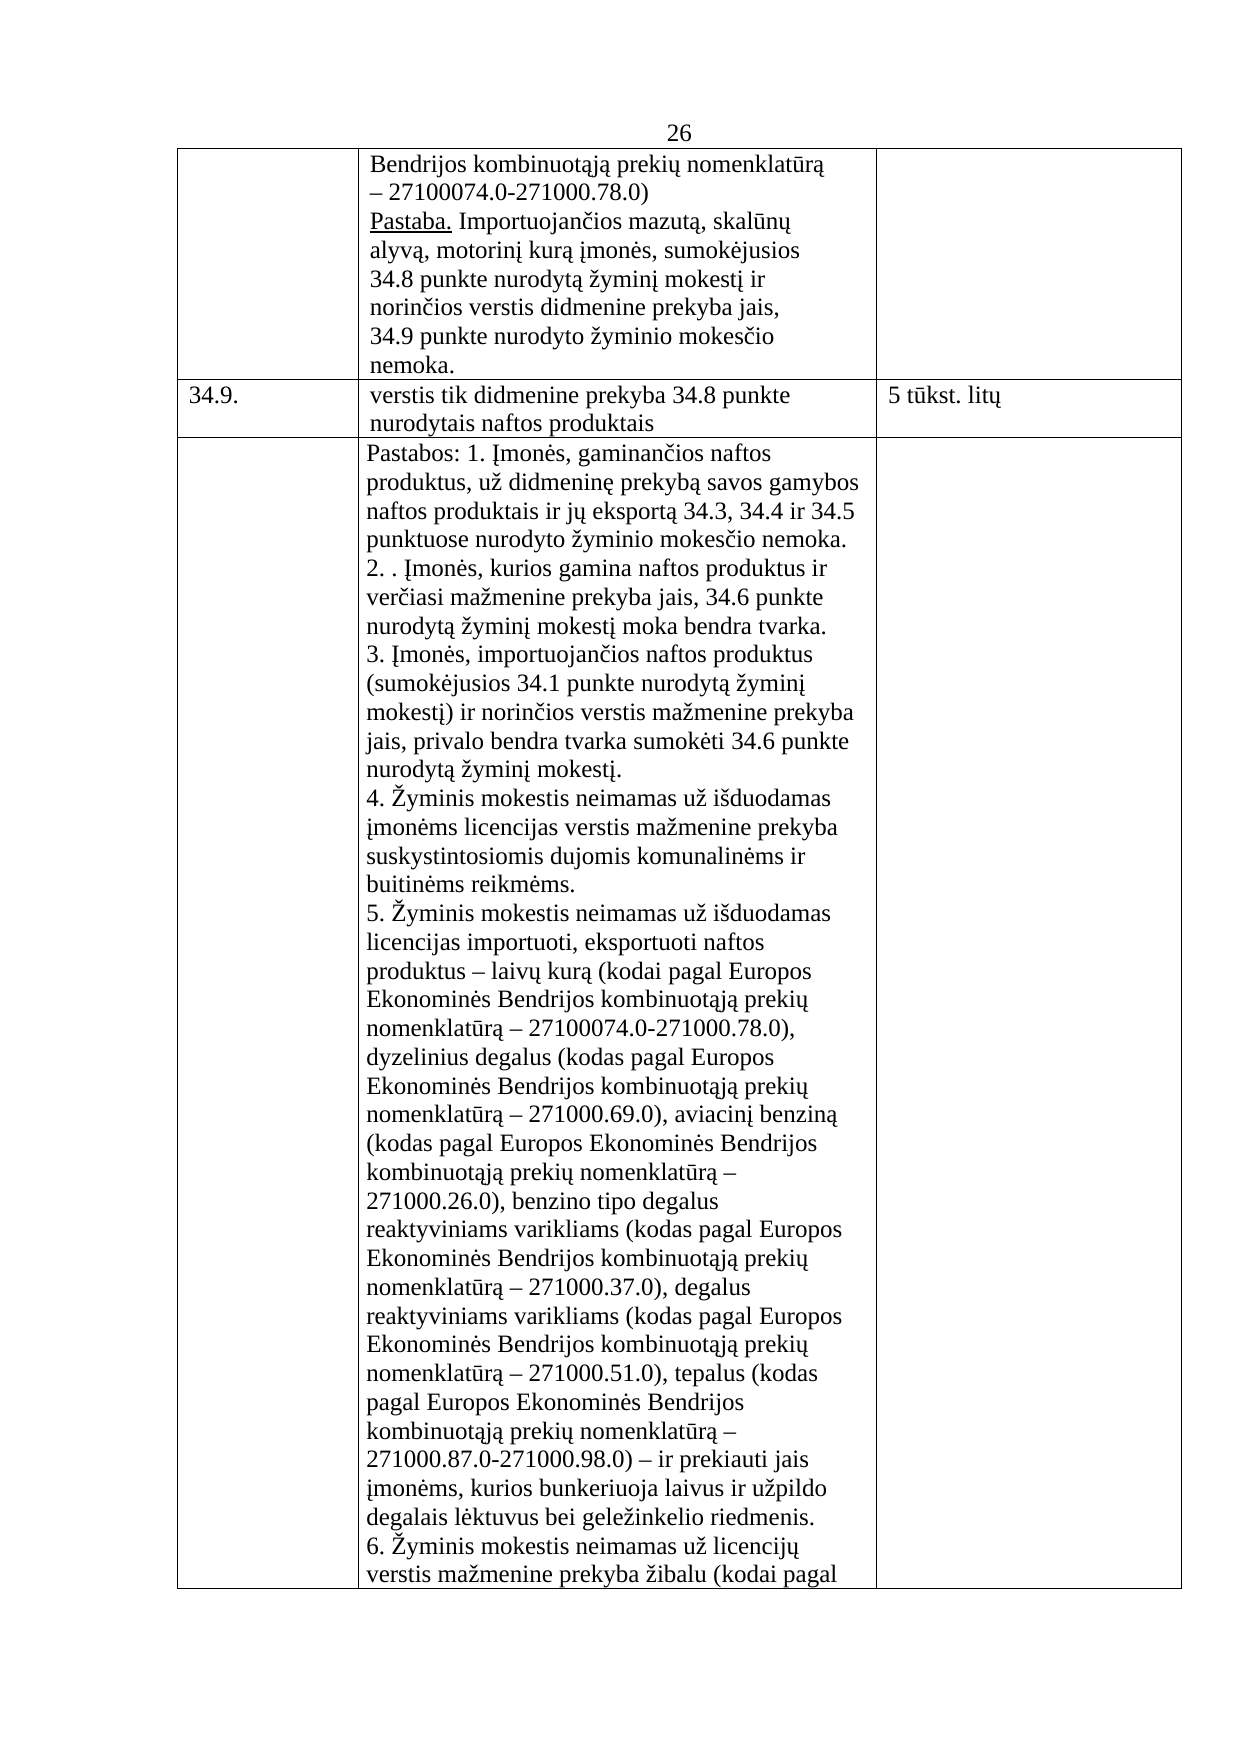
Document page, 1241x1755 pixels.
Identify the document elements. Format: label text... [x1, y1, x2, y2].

table_cell Pastabos: 1. Įmonės, gaminančios naftos produktus, už didmeninę prekybą savos gamybos naftos produktais ir jų eksportą 34.3, 34.4 ir 34.5 punktuose nurodyto žyminio mokesčio nemoka. 2. . Įmonės, kurios gamina naftos produktus ir verčiasi mažmenine prekyba jais, 34.6 punkte nurodytą žyminį mokestį moka bendra tvarka. 3. Įmonės, importuojančios naftos produktus (sumokėjusios 34.1 punkte nurodytą žyminį mokestį) ir norinčios verstis mažmenine prekyba jais, privalo bendra tvarka sumokėti 34.6 punkte nurodytą žyminį mokestį. 4. Žyminis mokestis neimamas už išduodamas įmonėms licencijas verstis mažmenine prekyba suskystintosiomis dujomis komunalinėms ir buitinėms reikmėms. 5. Žyminis mokestis neimamas už išduodamas licencijas importuoti, eksportuoti naftos produktus – laivų kurą (kodai pagal Europos Ekonominės Bendrijos kombinuotąją prekių nomenklatūrą – 27100074.0-271000.78.0), dyzelinius degalus (kodas pagal Europos Ekonominės Bendrijos kombinuotąją prekių nomenklatūrą – 271000.69.0), aviacinį benziną (kodas pagal Europos Ekonominės Bendrijos kombinuotąją prekių nomenklatūrą – 271000.26.0), benzino tipo degalus reaktyviniams varikliams (kodas pagal Europos Ekonominės Bendrijos kombinuotąją prekių nomenklatūrą – 271000.37.0), degalus reaktyviniams varikliams (kodas pagal Europos Ekonominės Bendrijos kombinuotąją prekių nomenklatūrą – 271000.51.0), tepalus (kodas pagal Europos Ekonominės Bendrijos kombinuotąją prekių nomenklatūrą – 271000.87.0-271000.98.0) – ir prekiauti jais įmonėms, kurios bunkeriuoja laivus ir užpildo degalais lėktuvus bei geležinkelio riedmenis. 6. Žyminis mokestis neimamas už licencijų verstis mažmenine prekyba žibalu (kodai pagal [359, 438, 876, 1588]
table_cell [877, 438, 1181, 1588]
table_cell 5 tūkst. litų [877, 380, 1181, 437]
table_cell Bendrijos kombinuotąją prekių nomenklatūrą – 27100074.0-271000.78.0) Pastaba. Importuojančios mazutą, skalūnų alyvą, motorinį kurą įmonės, sumokėjusios 34.8 punkte nurodytą žyminį mokestį ir norinčios verstis didmenine prekyba jais, 34.9 punkte nurodyto žyminio mokesčio nemoka. [359, 149, 876, 379]
table_cell verstis tik didmenine prekyba 34.8 punkte nurodytais naftos produktais [359, 380, 876, 437]
table_cell [178, 149, 358, 379]
table_cell [877, 149, 1181, 379]
table_cell [178, 438, 358, 1588]
table_cell 34.9. [178, 380, 358, 437]
